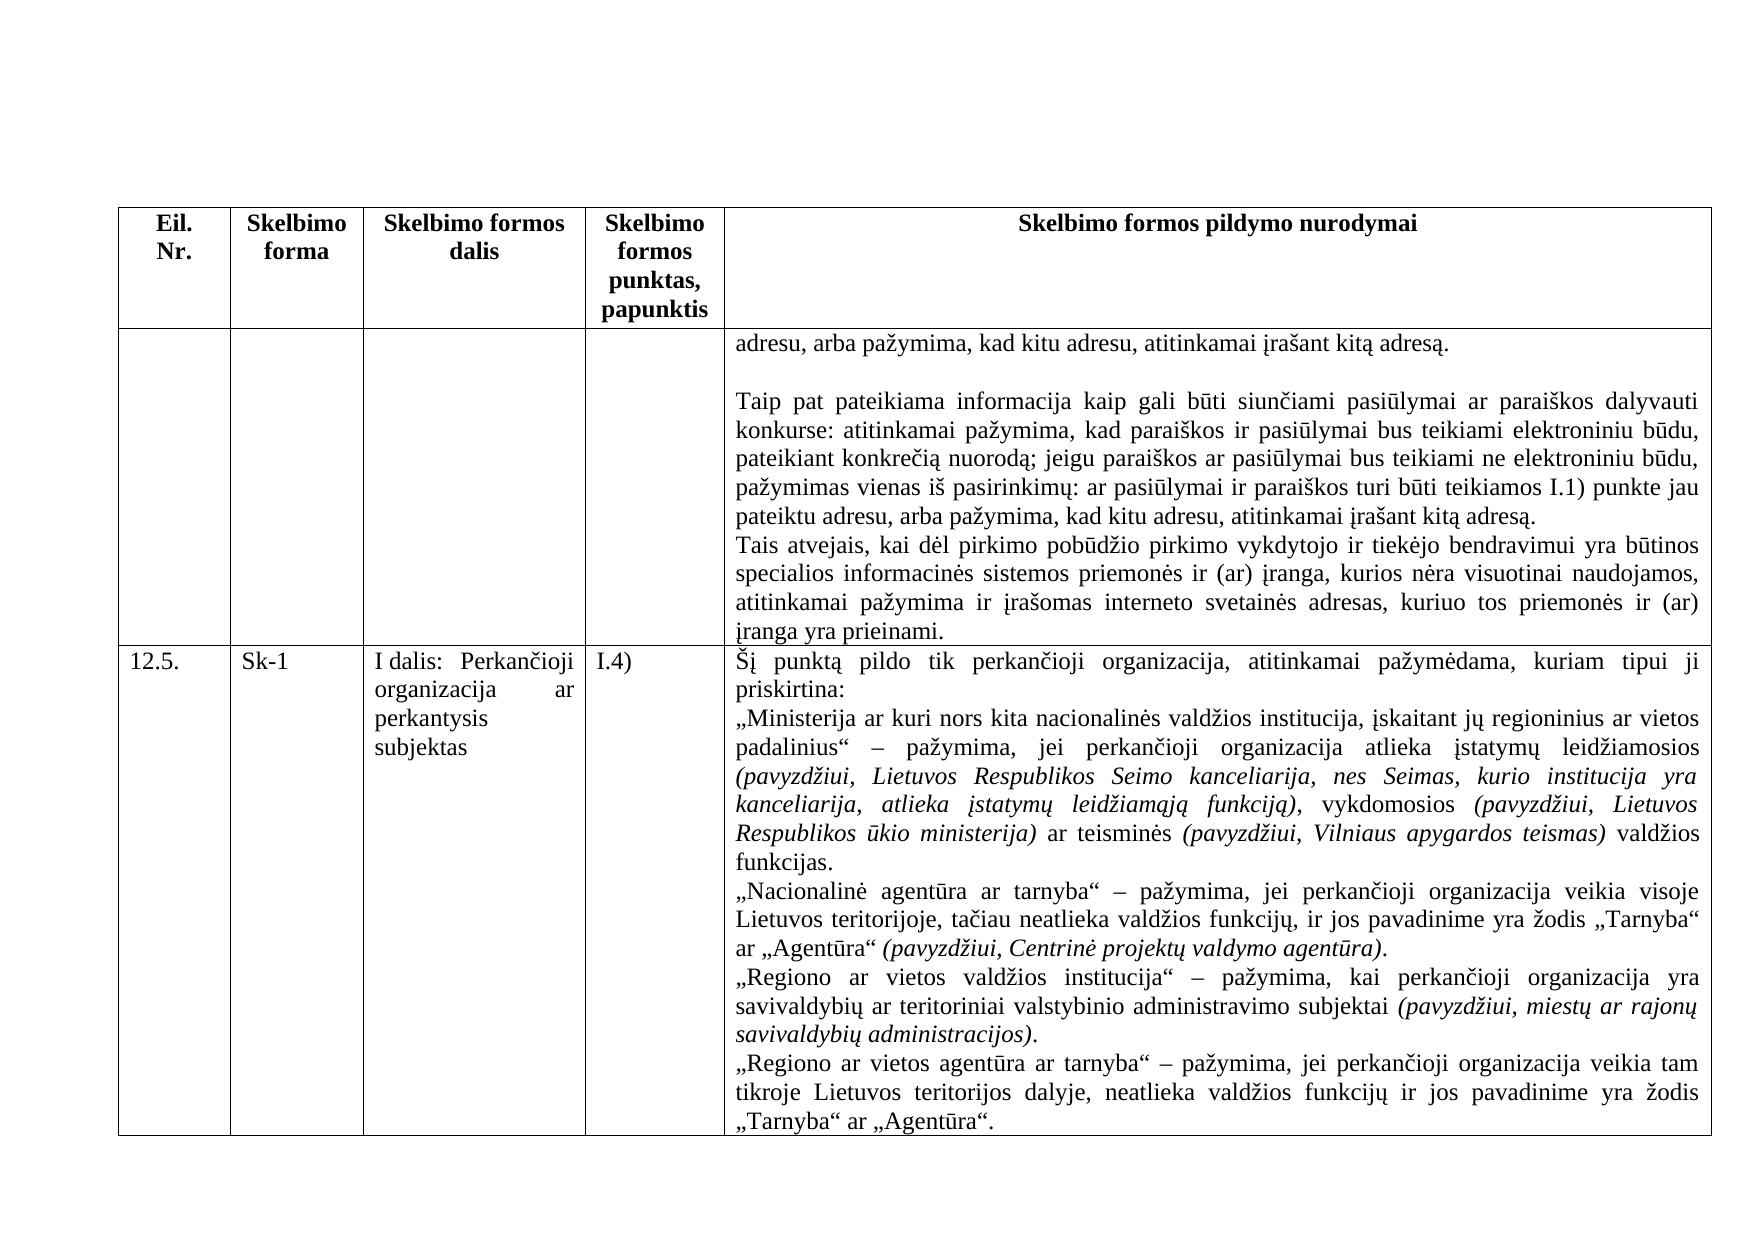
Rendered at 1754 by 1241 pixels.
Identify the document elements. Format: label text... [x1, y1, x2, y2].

table_cell [119, 329, 230, 645]
table_cell Šį punktą pildo tik perkančioji organizacija, atitinkamai pažymėdama, kuriam tipui ji priskirtina: „Ministerija ar kuri nors kita nacionalinės valdžios institucija, įskaitant jų regioninius ar vietos padalinius“ – pažymima, jei perkančioji organizacija atlieka įstatymų leidžiamosios (pavyzdžiui, Lietuvos Respublikos Seimo kanceliarija, nes Seimas, kurio institucija yra kanceliarija, atlieka įstatymų leidžiamąją funkciją), vykdomosios (pavyzdžiui, Lietuvos Respublikos ūkio ministerija) ar teisminės (pavyzdžiui, Vilniaus apygardos teismas) valdžios funkcijas. „Nacionalinė agentūra ar tarnyba“ – pažymima, jei perkančioji organizacija veikia visoje Lietuvos teritorijoje, tačiau neatlieka valdžios funkcijų, ir jos pavadinime yra žodis „Tarnyba“ ar „Agentūra“ (pavyzdžiui, Centrinė projektų valdymo agentūra). „Regiono ar vietos valdžios institucija“ – pažymima, kai perkančioji organizacija yra savivaldybių ar teritoriniai valstybinio administravimo subjektai (pavyzdžiui, miestų ar rajonų savivaldybių administracijos). „Regiono ar vietos agentūra ar tarnyba“ – pažymima, jei perkančioji organizacija veikia tam tikroje Lietuvos teritorijos dalyje, neatlieka valdžios funkcijų ir jos pavadinime yra žodis „Tarnyba“ ar „Agentūra“. [725, 646, 1711, 1134]
table_header Skelbimo formos dalis [364, 208, 585, 327]
table_cell I dalis: Perkančioji organizacija ar perkantysis subjektas [364, 646, 585, 1134]
table_cell [586, 329, 724, 645]
table_cell adresu, arba pažymima, kad kitu adresu, atitinkamai įrašant kitą adresą. Taip pat pateikiama informacija kaip gali būti siunčiami pasiūlymai ar paraiškos dalyvauti konkurse: atitinkamai pažymima, kad paraiškos ir pasiūlymai bus teikiami elektroniniu būdu, pateikiant konkrečią nuorodą; jeigu paraiškos ar pasiūlymai bus teikiami ne elektroniniu būdu, pažymimas vienas iš pasirinkimų: ar pasiūlymai ir paraiškos turi būti teikiamos I.1) punkte jau pateiktu adresu, arba pažymima, kad kitu adresu, atitinkamai įrašant kitą adresą. Tais atvejais, kai dėl pirkimo pobūdžio pirkimo vykdytojo ir tiekėjo bendravimui yra būtinos specialios informacinės sistemos priemonės ir (ar) įranga, kurios nėra visuotinai naudojamos, atitinkamai pažymima ir įrašomas interneto svetainės adresas, kuriuo tos priemonės ir (ar) įranga yra prieinami. [725, 329, 1711, 645]
table_cell Sk-1 [231, 646, 363, 1134]
table_cell 12.5. [119, 646, 230, 1134]
table_header Skelbimo formos pildymo nurodymai [725, 208, 1711, 327]
table_cell [231, 329, 363, 645]
table_header Skelbimo forma [231, 208, 363, 327]
table_header Eil. Nr. [119, 208, 230, 327]
table_header Skelbimo formos punktas, papunktis [586, 208, 724, 327]
table_cell I.4) [586, 646, 724, 1134]
table_cell [364, 329, 585, 645]
